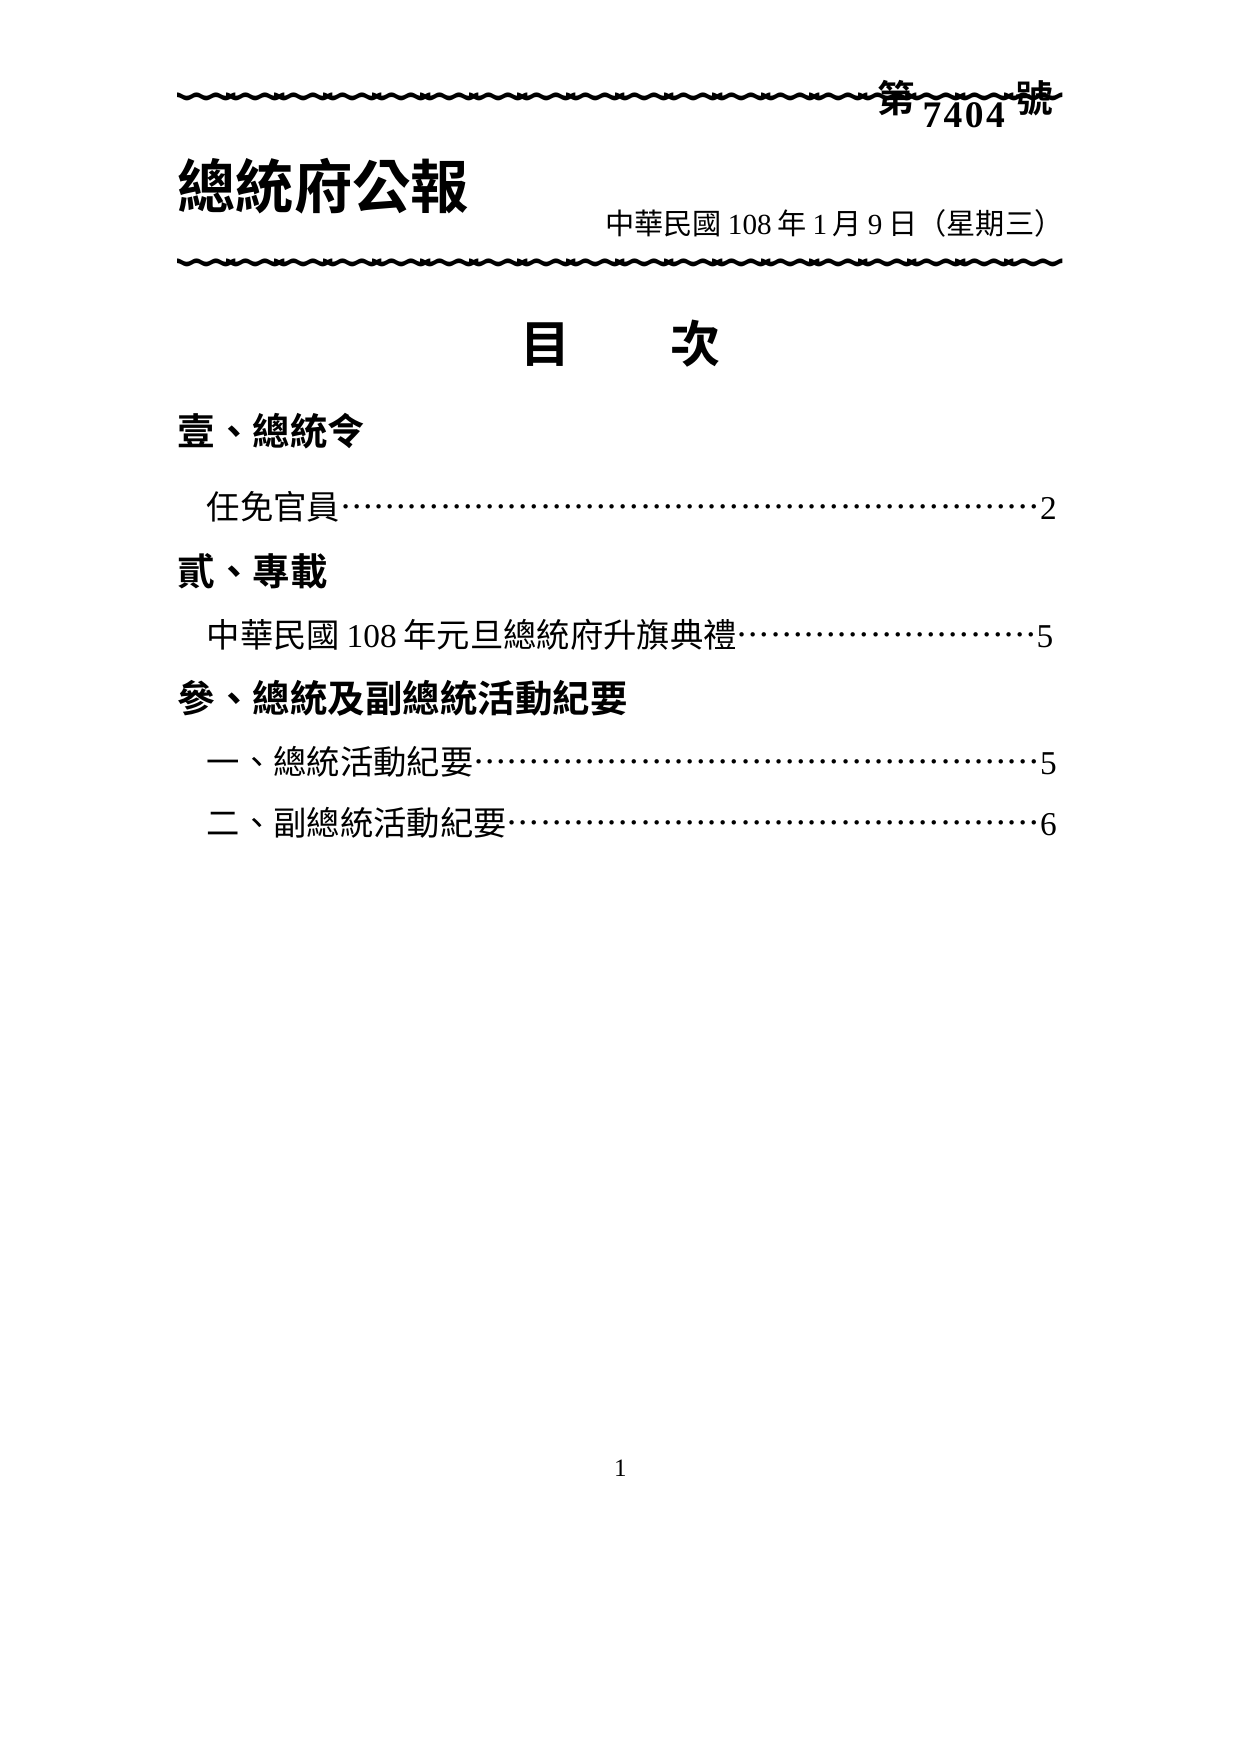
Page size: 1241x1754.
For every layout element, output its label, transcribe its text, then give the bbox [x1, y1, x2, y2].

text 總統府公報 第7404號 [177, 100, 1063, 204]
text 參、總統及副總統活動紀要 [177, 669, 1063, 723]
text 二、副總統活動紀要…………………………………………6 [206, 797, 1063, 845]
text 任免官員………………………………………………………2 [206, 481, 1063, 529]
text 中華民國108年元旦總統府升旗典禮………………………5 [206, 608, 1063, 657]
text ﹏﹏﹏﹏﹏﹏﹏﹏﹏﹏﹏﹏﹏﹏﹏﹏﹏﹏ [177, 242, 1063, 267]
text 貳、專載 [177, 542, 1063, 596]
text 目 次 [177, 304, 1063, 377]
text ﹏﹏﹏﹏﹏﹏﹏﹏﹏﹏﹏﹏﹏﹏﹏﹏﹏﹏ [177, 75, 1063, 100]
text 一、總統活動紀要……………………………………………5 [206, 736, 1063, 784]
text 中華民國108年1月9日（星期三） [177, 204, 1063, 242]
text 壹、總統令 [177, 402, 1063, 456]
